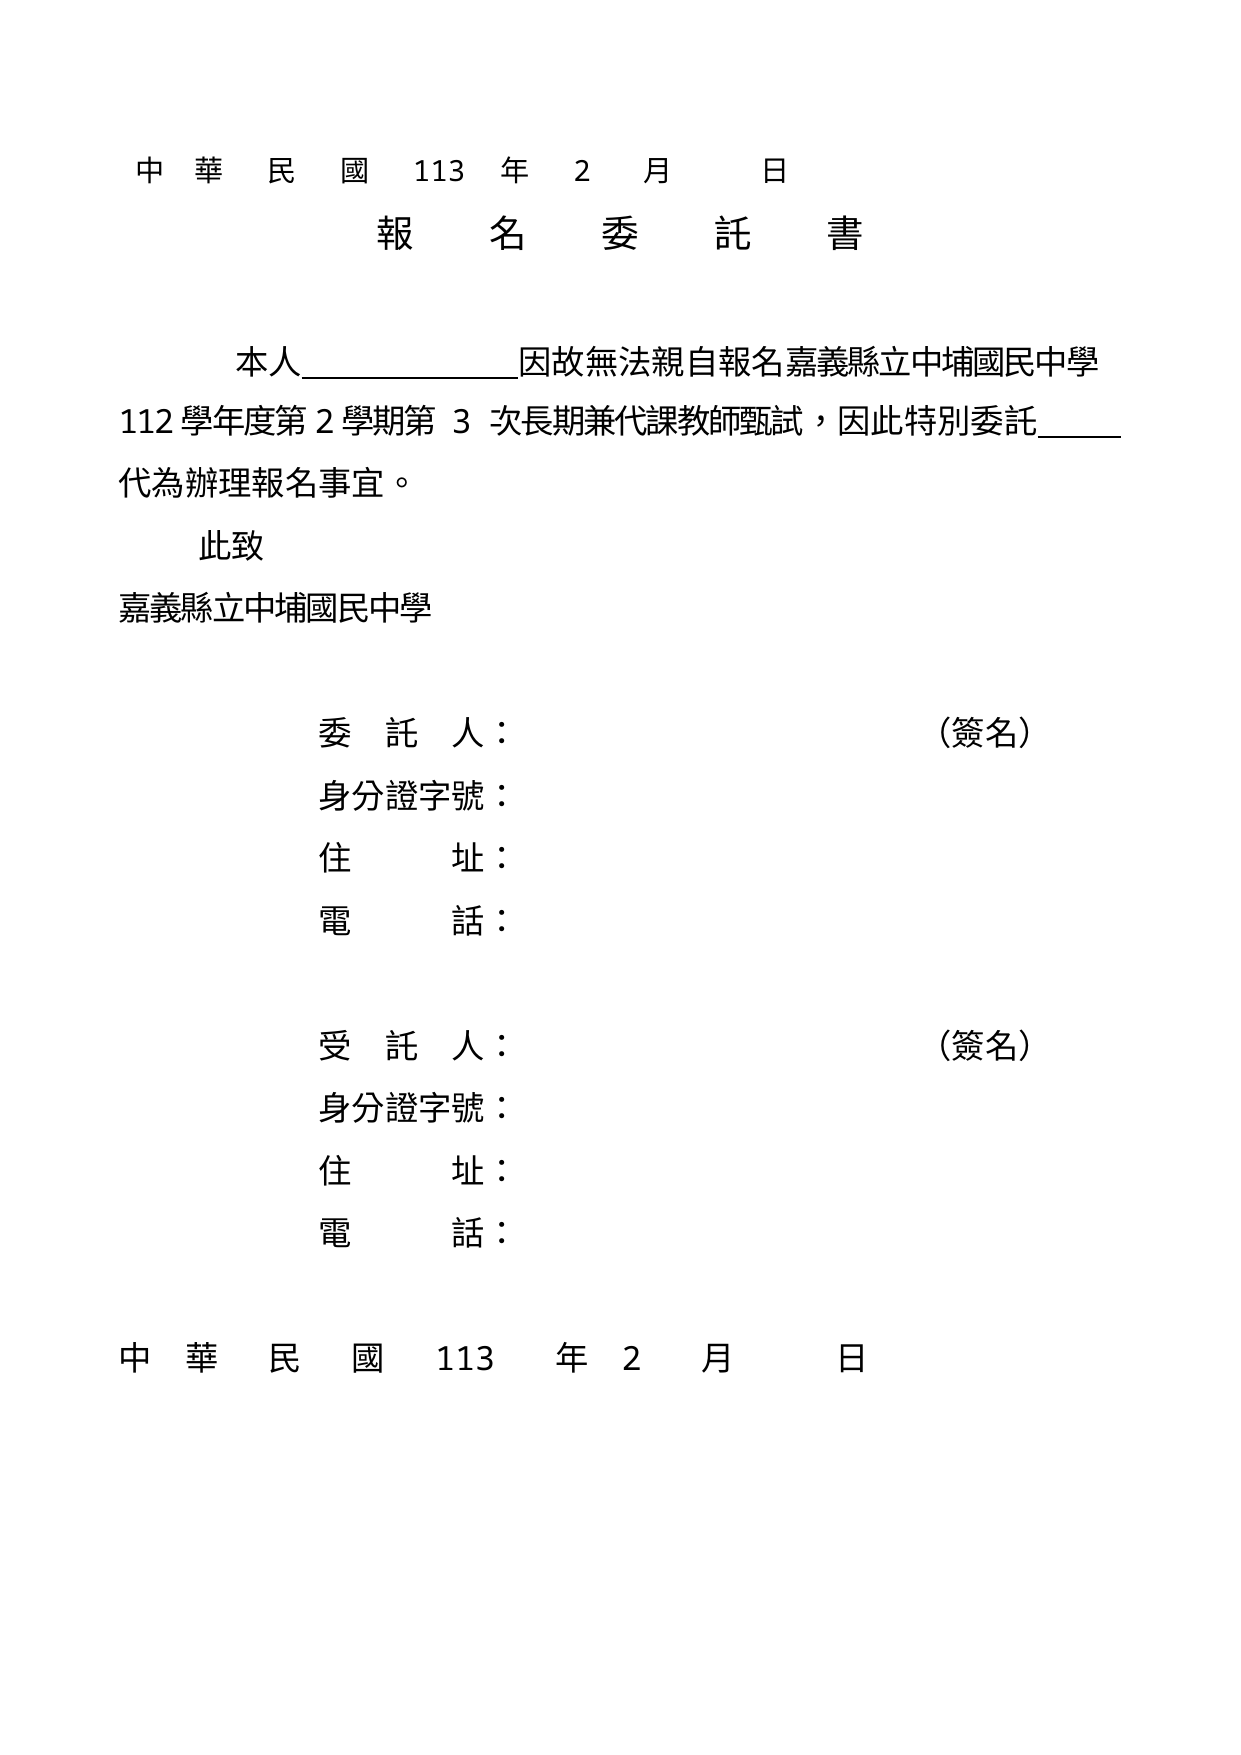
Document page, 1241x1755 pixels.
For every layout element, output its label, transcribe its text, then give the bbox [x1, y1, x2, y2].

text 本人 因故無法親自報名嘉義縣立中埔國民中學112學年度第2學期第 3 次長期兼代課教師甄試，因此特別委託 代為辦理報名事宜。 [118, 314, 1122, 502]
text 電 話： [118, 877, 1122, 939]
text 電 話： [118, 1189, 1122, 1252]
text 住 址： [118, 1127, 1122, 1189]
text 中 華 民 國 113 年 2 月 日 [118, 1314, 1122, 1377]
text 中 華 民 國 113 年 2 月 日 [118, 127, 1122, 189]
text 報 名 委 託 書 [118, 189, 1122, 252]
text 身分證字號： [118, 1064, 1122, 1127]
text 委 託 人： （簽名） [118, 689, 1122, 752]
text 此致 [118, 502, 1122, 564]
text 身分證字號： [118, 752, 1122, 814]
text 住 址： [118, 814, 1122, 877]
text 嘉義縣立中埔國民中學 [118, 564, 1122, 627]
text 受 託 人： （簽名） [118, 1002, 1122, 1064]
